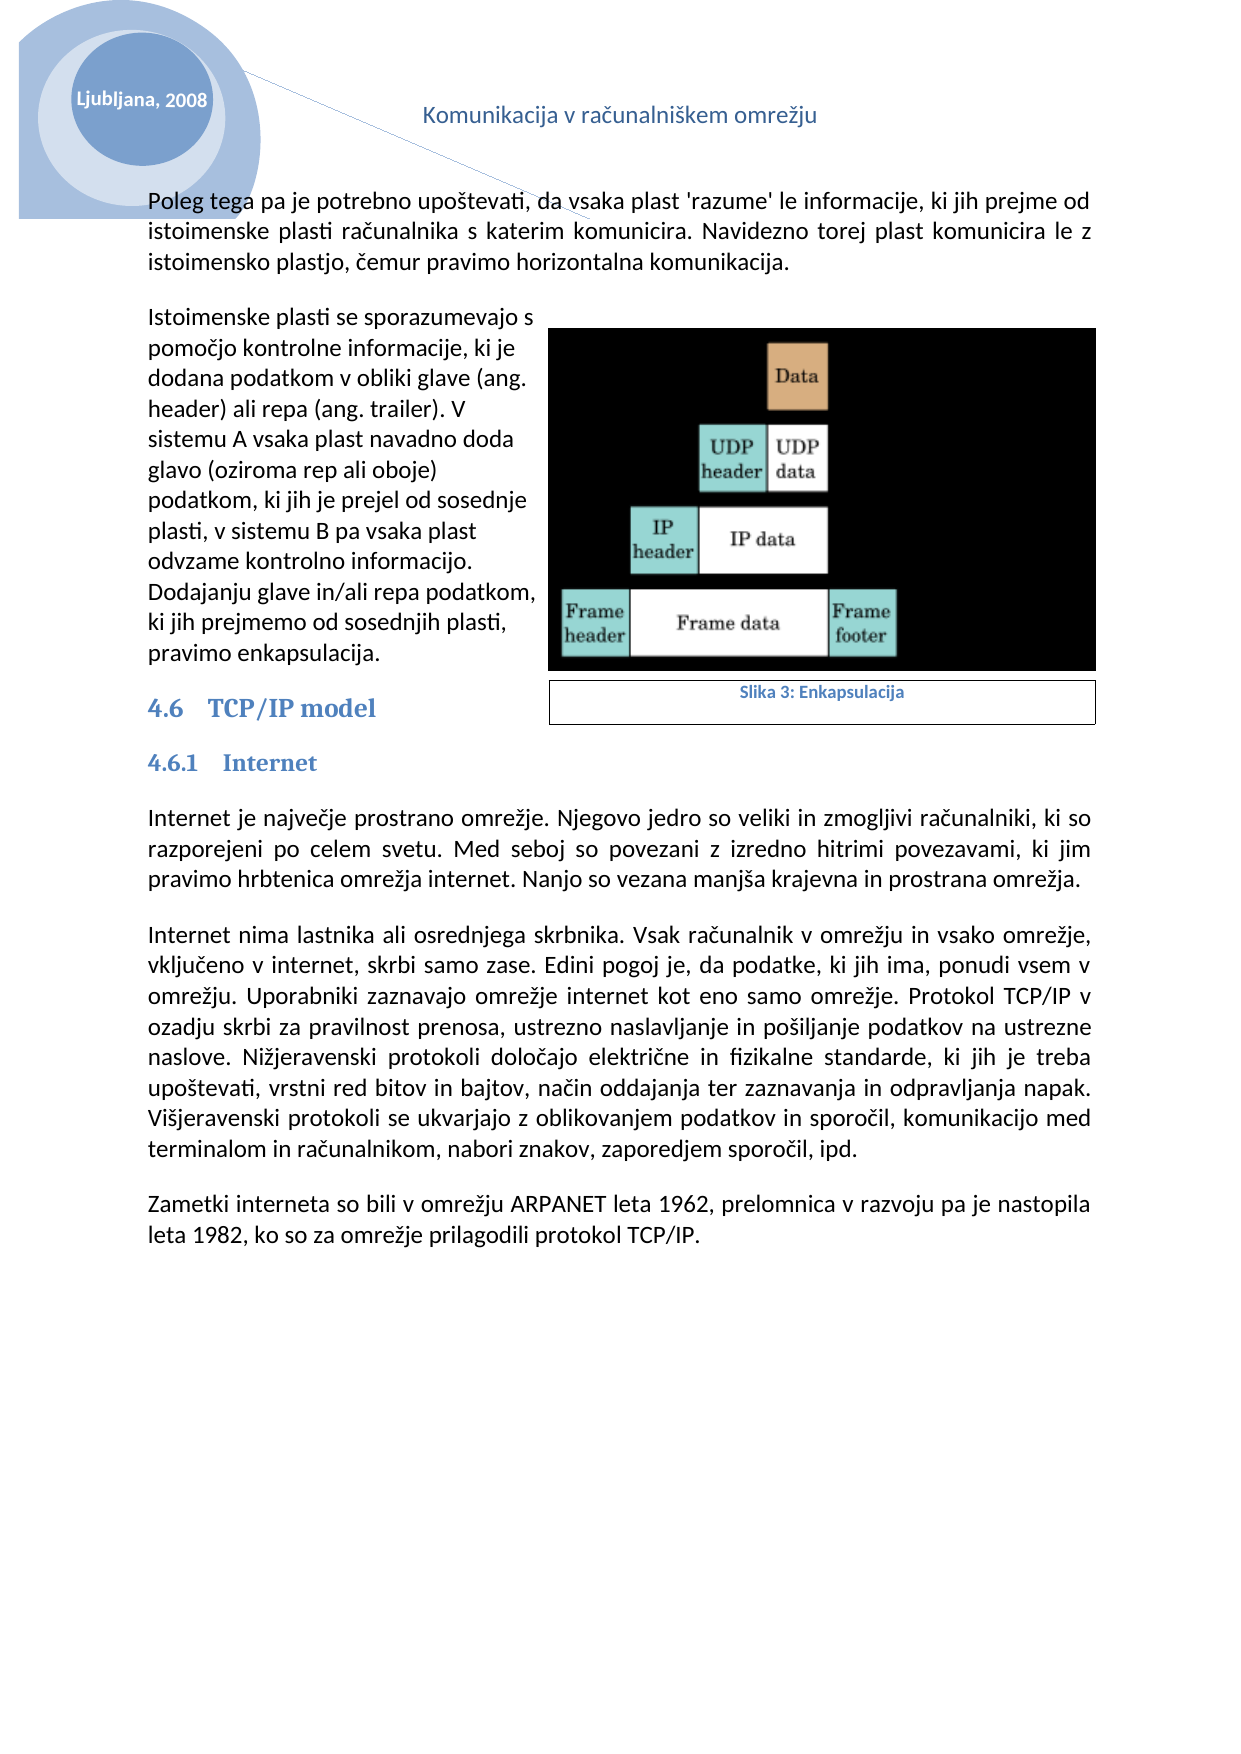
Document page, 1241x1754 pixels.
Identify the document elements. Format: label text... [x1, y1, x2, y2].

text Poleg tega pa je potrebno upoštevati, da vsaka plast 'razume' le informacije, ki jih prejme od istoimenske plasti računalnika s katerim komunicira. Navidezno torej plast komunicira le z istoimensko plastjo, čemur pravimo horizontalna komunikacija. [148, 185, 1093, 276]
text Zametki interneta so bili v omrežju ARPANET leta 1962, prelomnica v razvoju pa je nastopila leta 1982, ko so za omrežje prilagodili protokol TCP/IP. [148, 1188, 1093, 1249]
subtitle Internet [148, 749, 1093, 777]
text Slika 3: Enkapsulacija [550, 681, 1095, 703]
subtitle TCP/IP model [148, 693, 548, 724]
text Internet je največje prostrano omrežje. Njegovo jedro so veliki in zmogljivi računalniki, ki so razporejeni po celem svetu. Med seboj so povezani z izredno hitrimi povezavami, ki jim pravimo hrbtenica omrežja internet. Nanjo so vezana manjša krajevna in prostrana omrežja. [148, 802, 1093, 894]
text Internet nima lastnika ali osrednjega skrbnika. Vsak računalnik v omrežju in vsako omrežje, vključeno v internet, skrbi samo zase. Edini pogoj je, da podatke, ki jih ima, ponudi vsem v omrežju. Uporabniki zaznavajo omrežje internet kot eno samo omrežje. Protokol TCP/IP v ozadju skrbi za pravilnost prenosa, ustrezno naslavljanje in pošiljanje podatkov na ustrezne naslove. Nižjeravenski protokoli določajo električne in fizikalne standarde, ki jih je treba upoštevati, vrstni red bitov in bajtov, način oddajanja ter zaznavanja in odpravljanja napak. Višjeravenski protokoli se ukvarjajo z oblikovanjem podatkov in sporočil, komunikacijo med terminalom in računalnikom, nabori znakov, zaporedjem sporočil, ipd. [148, 919, 1093, 1163]
text Istoimenske plasti se sporazumevajo s pomočjo kontrolne informacije, ki je dodana podatkom v obliki glave (ang. header) ali repa (ang. trailer). V sistemu A vsaka plast navadno doda glavo (oziroma rep ali oboje) podatkom, ki jih je prejel od sosednje plasti, v sistemu B pa vsaka plast odvzame kontrolno informacijo. Dodajanju glave in/ali repa podatkom, ki jih prejmemo od sosednjih plasti, pravimo enkapsulacija. [148, 301, 1093, 668]
picture [548, 328, 1096, 671]
